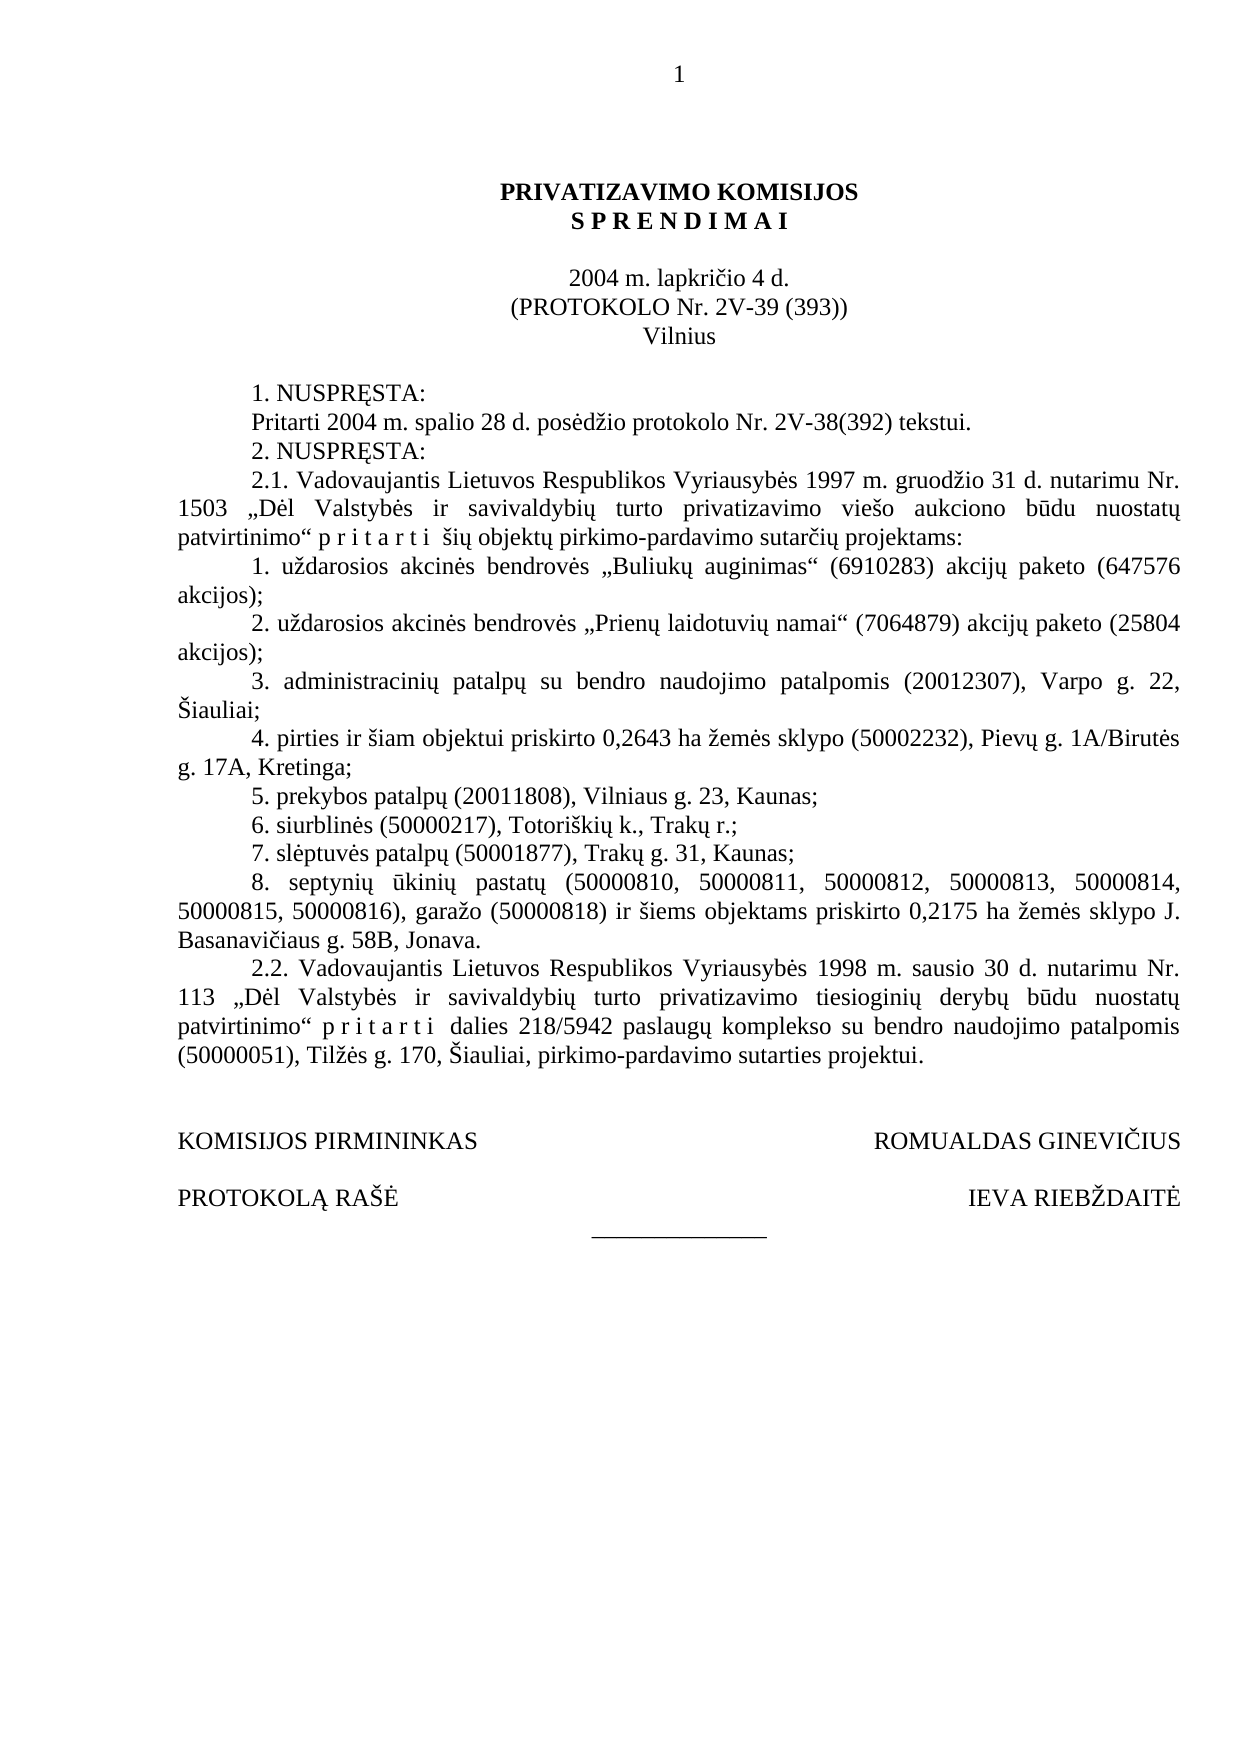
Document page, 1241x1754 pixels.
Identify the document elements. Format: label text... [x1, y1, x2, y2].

text 1. uždarosios akcinės bendrovės „Buliukų auginimas“ (6910283) akcijų paketo (647576 akcijos); [177, 551, 1181, 608]
text 6. siurblinės (50000217), Totoriškių k., Trakų r.; [177, 810, 1181, 838]
text ______________ [177, 1212, 1181, 1241]
text 7. slėptuvės patalpų (50001877), Trakų g. 31, Kaunas; [177, 838, 1181, 867]
text 2. uždarosios akcinės bendrovės „Prienų laidotuvių namai“ (7064879) akcijų paketo (25804 akcijos); [177, 608, 1181, 666]
text Pritarti 2004 m. spalio 28 d. posėdžio protokolo Nr. 2V-38(392) tekstui. [177, 407, 1181, 436]
text 2004 m. lapkričio 4 d. [177, 263, 1181, 292]
text 8. septynių ūkinių pastatų (50000810, 50000811, 50000812, 50000813, 50000814, 50000815, 50000816), garažo (50000818) ir šiems objektams priskirto 0,2175 ha žemės sklypo J. Basanavičiaus g. 58B, Jonava. [177, 867, 1181, 953]
text 2. NUSPRĘSTA: [177, 436, 1181, 465]
text 2.1. Vadovaujantis Lietuvos Respublikos Vyriausybės 1997 m. gruodžio 31 d. nutarimu Nr. 1503 „Dėl Valstybės ir savivaldybių turto privatizavimo viešo aukciono būdu nuostatų patvirtinimo“ pritarti šių objektų pirkimo-pardavimo sutarčių projektams: [177, 465, 1181, 551]
text SPRENDIMAI [177, 206, 1181, 235]
text (PROTOKOLO Nr. 2V-39 (393)) [177, 292, 1181, 321]
text KOMISIJOS PIRMININKAS ROMUALDAS GINEVIČIUS [177, 1126, 1181, 1155]
text 3. administracinių patalpų su bendro naudojimo patalpomis (20012307), Varpo g. 22, Šiauliai; [177, 666, 1181, 723]
text PRIVATIZAVIMO KOMISIJOS [177, 177, 1181, 206]
text 2.2. Vadovaujantis Lietuvos Respublikos Vyriausybės 1998 m. sausio 30 d. nutarimu Nr. 113 „Dėl Valstybės ir savivaldybių turto privatizavimo tiesioginių derybų būdu nuostatų patvirtinimo“ pritarti dalies 218/5942 paslaugų komplekso su bendro naudojimo patalpomis (50000051), Tilžės g. 170, Šiauliai, pirkimo-pardavimo sutarties projektui. [177, 953, 1181, 1068]
text 5. prekybos patalpų (20011808), Vilniaus g. 23, Kaunas; [177, 781, 1181, 810]
text 4. pirties ir šiam objektui priskirto 0,2643 ha žemės sklypo (50002232), Pievų g. 1A/Birutės g. 17A, Kretinga; [177, 723, 1181, 781]
text 1. NUSPRĘSTA: [177, 378, 1181, 407]
text Vilnius [177, 321, 1181, 350]
text PROTOKOLĄ RAŠĖ IEVA RIEBŽDAITĖ [177, 1183, 1181, 1212]
